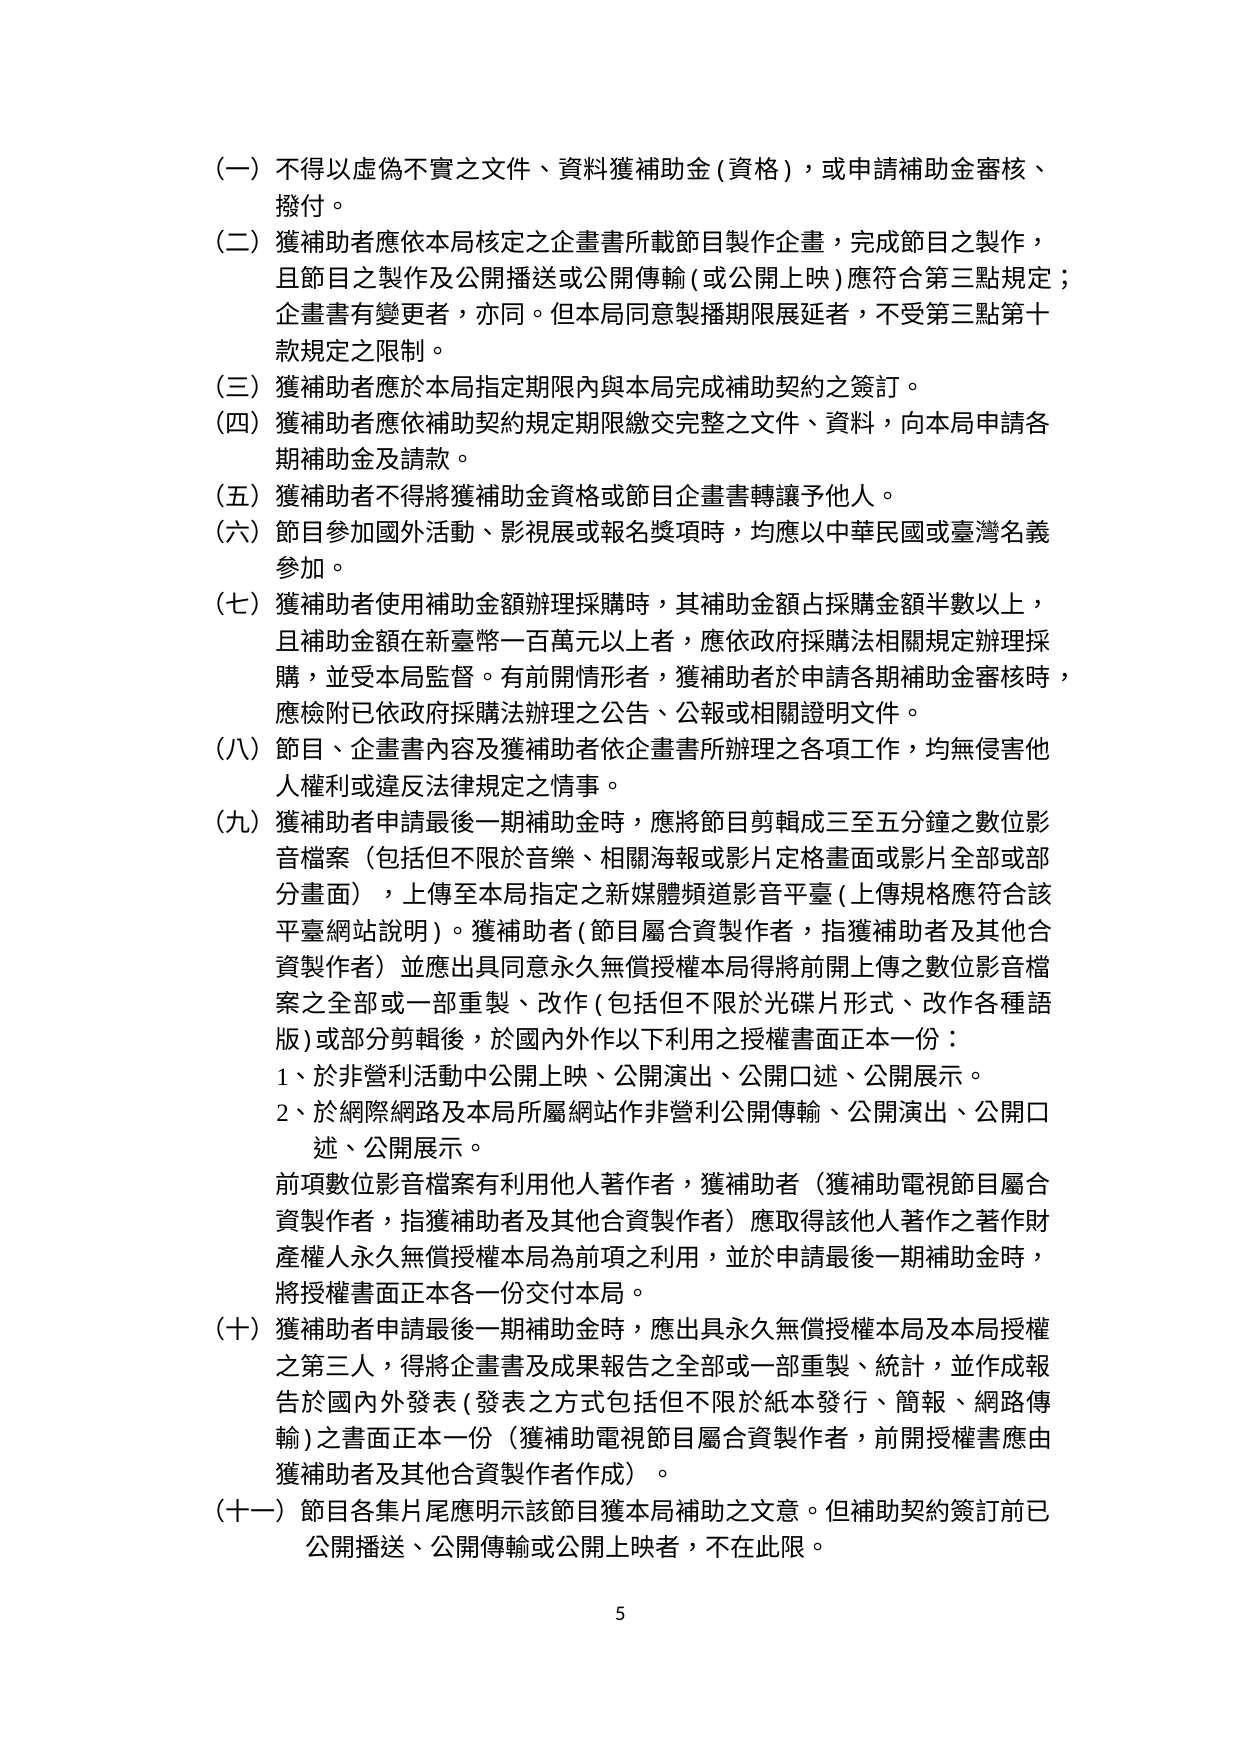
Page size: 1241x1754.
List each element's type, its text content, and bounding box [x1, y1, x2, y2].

list 獲補助者應於本局指定期限內與本局完成補助契約之簽訂。 [200, 367, 1053, 404]
list 不得以虛偽不實之文件、資料獲補助金(資格)，或申請補助金審核、撥付。 [200, 150, 1053, 222]
text 前項數位影音檔案有利用他人著作者，獲補助者（獲補助電視節目屬合資製作者，指獲補助者及其他合資製作者）應取得該他人著作之著作財產權人永久無償授權本局為前項之利用，並於申請最後一期補助金時，將授權書面正本各一份交付本局。 [275, 1165, 1053, 1310]
list 獲補助者申請最後一期補助金時，應將節目剪輯成三至五分鐘之數位影音檔案（包括但不限於音樂、相關海報或影片定格畫面或影片全部或部分畫面），上傳至本局指定之新媒體頻道影音平臺(上傳規格應符合該平臺網站說明)。獲補助者(節目屬合資製作者，指獲補助者及其他合資製作者）並應出具同意永久無償授權本局得將前開上傳之數位影音檔案之全部或一部重製、改作(包括但不限於光碟片形式、改作各種語版)或部分剪輯後，於國內外作以下利用之授權書面正本一份： [200, 802, 1053, 1056]
list 於非營利活動中公開上映、公開演出、公開口述、公開展示。 [276, 1056, 1053, 1092]
list 獲補助者應依本局核定之企畫書所載節目製作企畫，完成節目之製作，且節目之製作及公開播送或公開傳輸(或公開上映)應符合第三點規定；企畫書有變更者，亦同。但本局同意製播期限展延者，不受第三點第十款規定之限制。 [200, 222, 1053, 367]
list 獲補助者申請最後一期補助金時，應出具永久無償授權本局及本局授權之第三人，得將企畫書及成果報告之全部或一部重製、統計，並作成報告於國內外發表(發表之方式包括但不限於紙本發行、簡報、網路傳輸)之書面正本一份（獲補助電視節目屬合資製作者，前開授權書應由獲補助者及其他合資製作者作成）。 [200, 1310, 1053, 1491]
list 獲補助者使用補助金額辦理採購時，其補助金額占採購金額半數以上，且補助金額在新臺幣一百萬元以上者，應依政府採購法相關規定辦理採購，並受本局監督。有前開情形者，獲補助者於申請各期補助金審核時，應檢附已依政府採購法辦理之公告、公報或相關證明文件。 [200, 585, 1053, 730]
list 節目各集片尾應明示該節目獲本局補助之文意。但補助契約簽訂前已公開播送、公開傳輸或公開上映者，不在此限。 [200, 1491, 1053, 1564]
list 獲補助者不得將獲補助金資格或節目企畫書轉讓予他人。 [200, 476, 1053, 512]
list 獲補助者應依補助契約規定期限繳交完整之文件、資料，向本局申請各期補助金及請款。 [200, 404, 1053, 476]
list 節目參加國外活動、影視展或報名獎項時，均應以中華民國或臺灣名義參加。 [200, 512, 1053, 585]
list 節目、企畫書內容及獲補助者依企畫書所辦理之各項工作，均無侵害他人權利或違反法律規定之情事。 [200, 730, 1053, 802]
list 於網際網路及本局所屬網站作非營利公開傳輸、公開演出、公開口述、公開展示。 [276, 1092, 1053, 1165]
